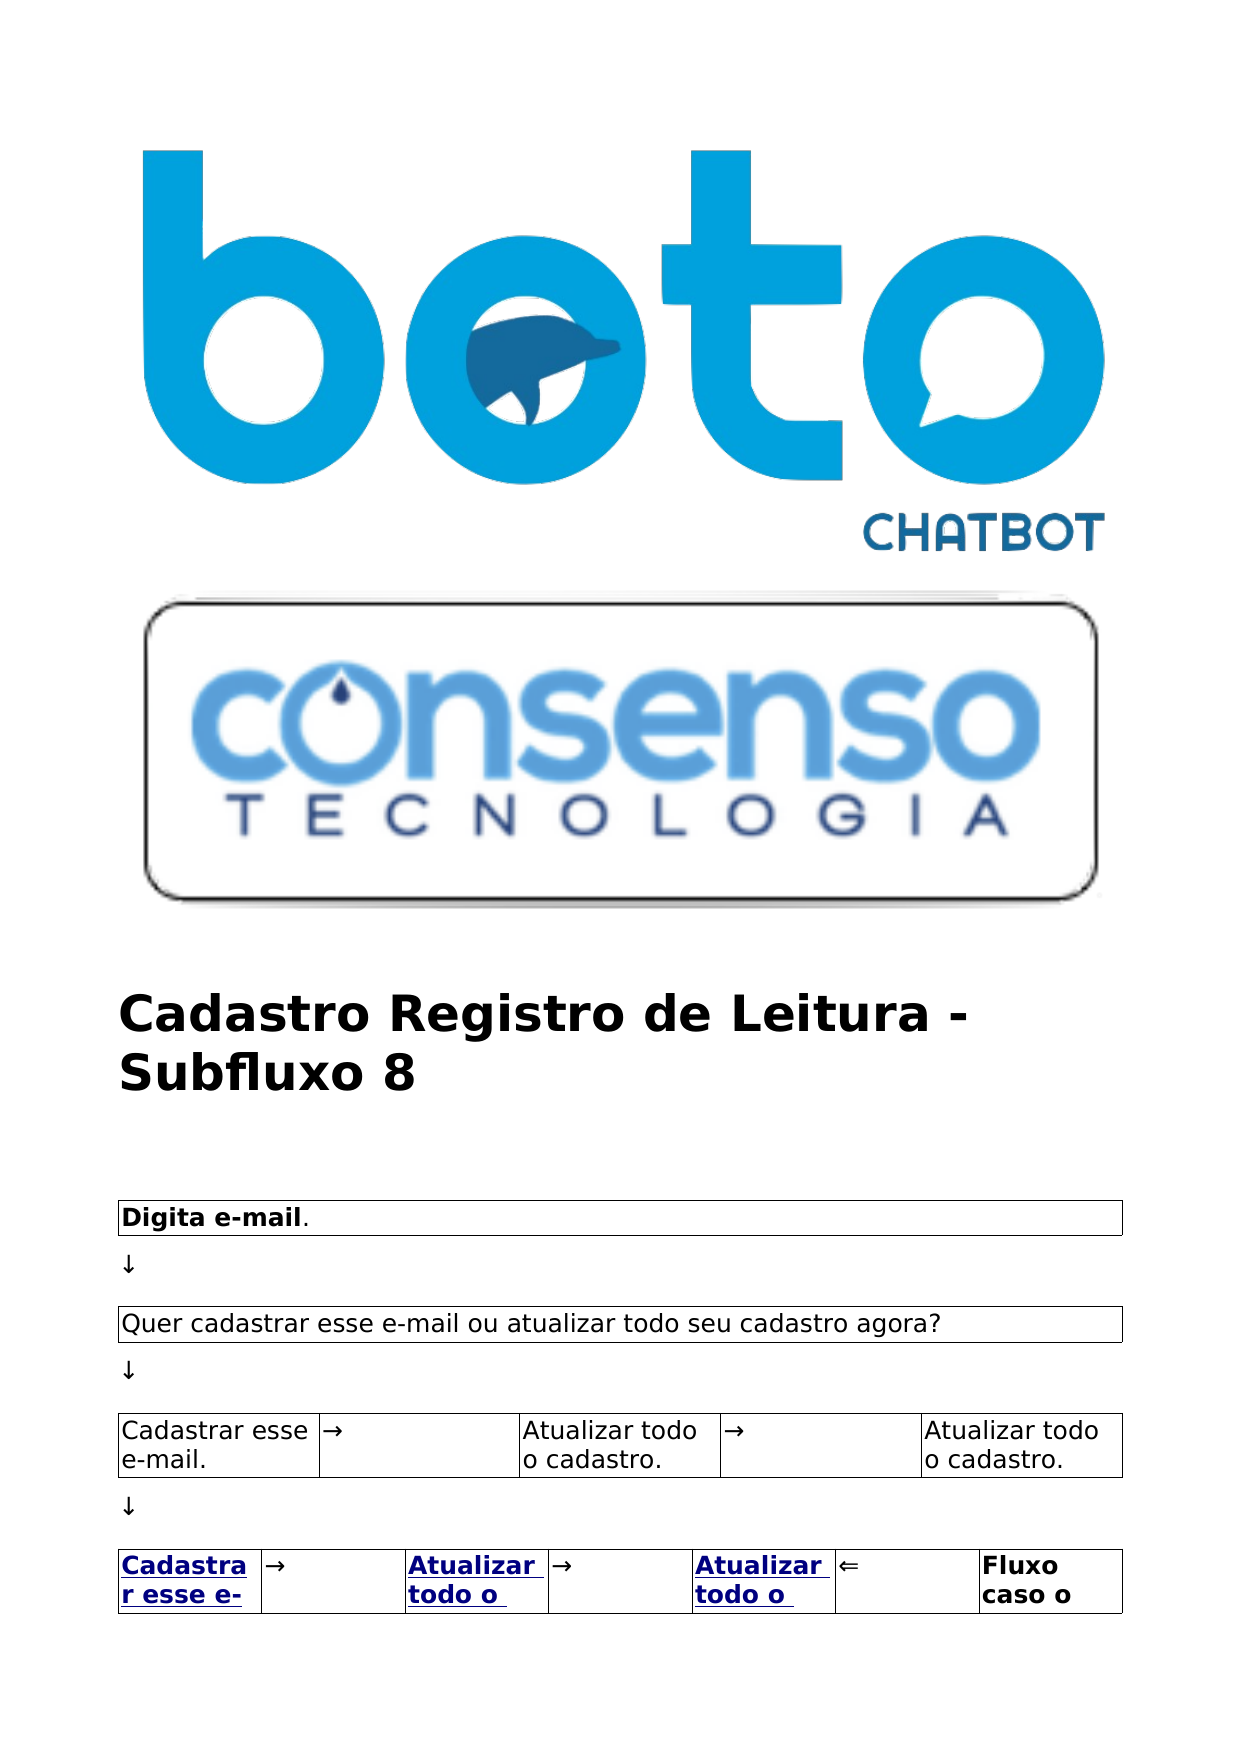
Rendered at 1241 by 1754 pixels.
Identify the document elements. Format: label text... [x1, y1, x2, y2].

table_header Fluxo caso o [980, 1550, 1122, 1613]
text ↓ [118, 1356, 1122, 1386]
text ↓ [118, 1250, 1122, 1279]
table_header Atualizar todo o cadastro. [520, 1414, 720, 1477]
table_header Atualizar todo o [693, 1550, 835, 1613]
table_header → [721, 1414, 921, 1477]
table_header Quer cadastrar esse e-mail ou atualizar todo seu cadastro agora? [119, 1307, 1122, 1342]
table_header Cadastrar esse e-mail. [119, 1414, 319, 1477]
picture [118, 586, 1123, 936]
picture [118, 118, 1123, 575]
table_header → [549, 1550, 692, 1613]
table_header → [320, 1414, 519, 1477]
subtitle Cadastro Registro de Leitura - Subfluxo 8 [118, 985, 1122, 1102]
table_header → [262, 1550, 405, 1613]
table_header ⇐ [836, 1550, 979, 1613]
table_header Digita e-mail. [119, 1201, 1122, 1235]
table_header Atualizar todo o cadastro. [922, 1414, 1122, 1477]
table_header Cadastrar esse e- [119, 1550, 261, 1613]
text ↓ [118, 1492, 1122, 1521]
table_header Atualizar todo o [406, 1550, 548, 1613]
